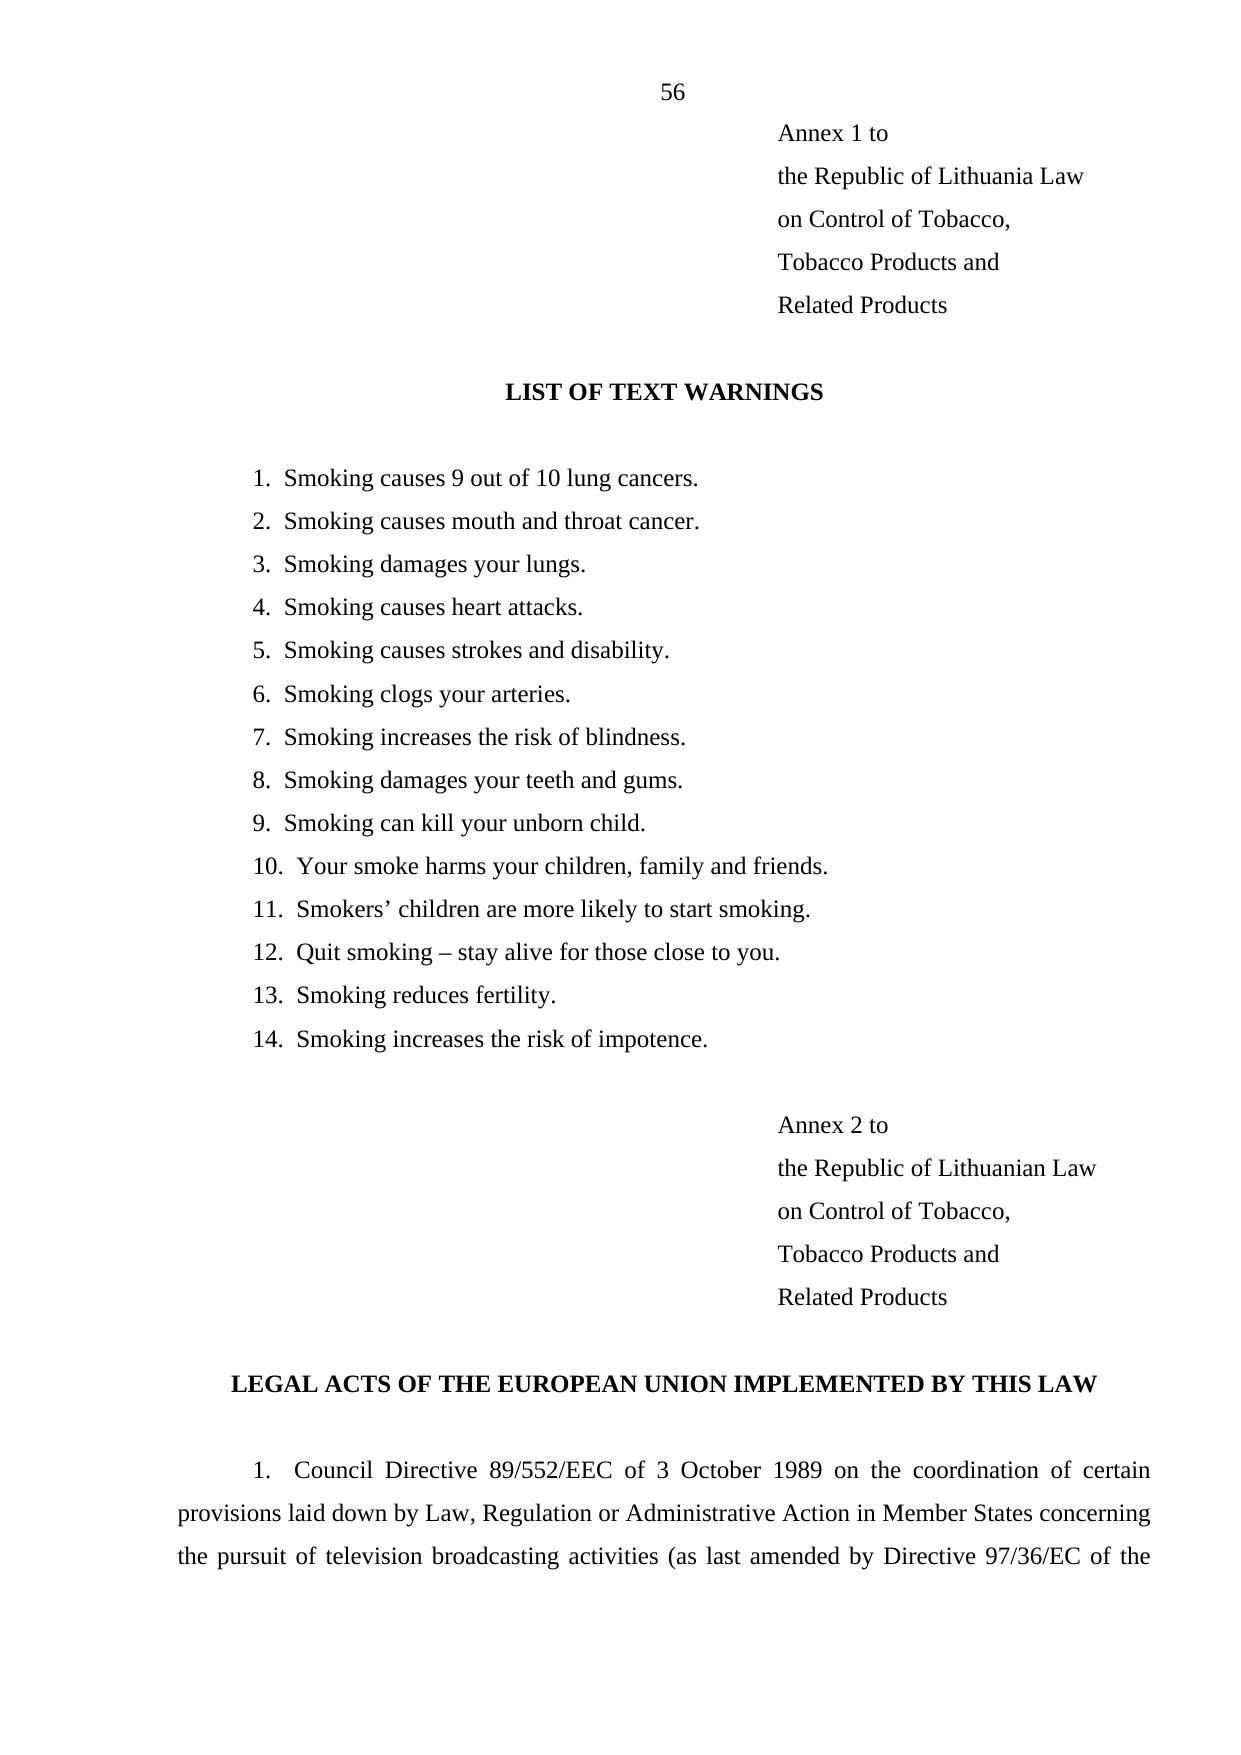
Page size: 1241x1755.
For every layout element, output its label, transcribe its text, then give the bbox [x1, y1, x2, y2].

text 4. Smoking causes heart attacks. [177, 592, 1152, 621]
text 5. Smoking causes strokes and disability. [177, 636, 1152, 664]
text Related Products [177, 291, 1152, 319]
text the Republic of Lithuanian Law [177, 1153, 1152, 1182]
text LEGAL ACTS OF THE EUROPEAN UNION IMPLEMENTED BY THIS LAW [177, 1369, 1152, 1397]
text 6. Smoking clogs your arteries. [177, 679, 1152, 707]
text the Republic of Lithuania Law [177, 161, 1152, 190]
text Annex 2 to [177, 1110, 1152, 1139]
text 2. Smoking causes mouth and throat cancer. [177, 506, 1152, 535]
text 1. Council Directive 89/552/EEC of 3 October 1989 on the coordination of certain provisions laid down by Law, Regulation or Administrative Action in Member States concerning the pursuit of television broadcasting activities (as last amended by Directive 97/36/EC of the [177, 1455, 1152, 1570]
text LIST OF TEXT WARNINGS [177, 377, 1152, 406]
text 1. Smoking causes 9 out of 10 lung cancers. [177, 463, 1152, 492]
text 7. Smoking increases the risk of blindness. [177, 722, 1152, 751]
text on Control of Tobacco, [177, 204, 1152, 233]
text 8. Smoking damages your teeth and gums. [177, 765, 1152, 794]
text on Control of Tobacco, [177, 1196, 1152, 1225]
text 14. Smoking increases the risk of impotence. [177, 1024, 1152, 1052]
text 12. Quit smoking – stay alive for those close to you. [177, 937, 1152, 966]
text 11. Smokers’ children are more likely to start smoking. [177, 894, 1152, 923]
text Related Products [177, 1282, 1152, 1311]
text 10. Your smoke harms your children, family and friends. [177, 851, 1152, 880]
text Tobacco Products and [177, 1239, 1152, 1268]
text Tobacco Products and [177, 247, 1152, 276]
text 3. Smoking damages your lungs. [177, 549, 1152, 578]
text 13. Smoking reduces fertility. [177, 981, 1152, 1009]
text 9. Smoking can kill your unborn child. [177, 808, 1152, 837]
text Annex 1 to [177, 118, 1152, 147]
